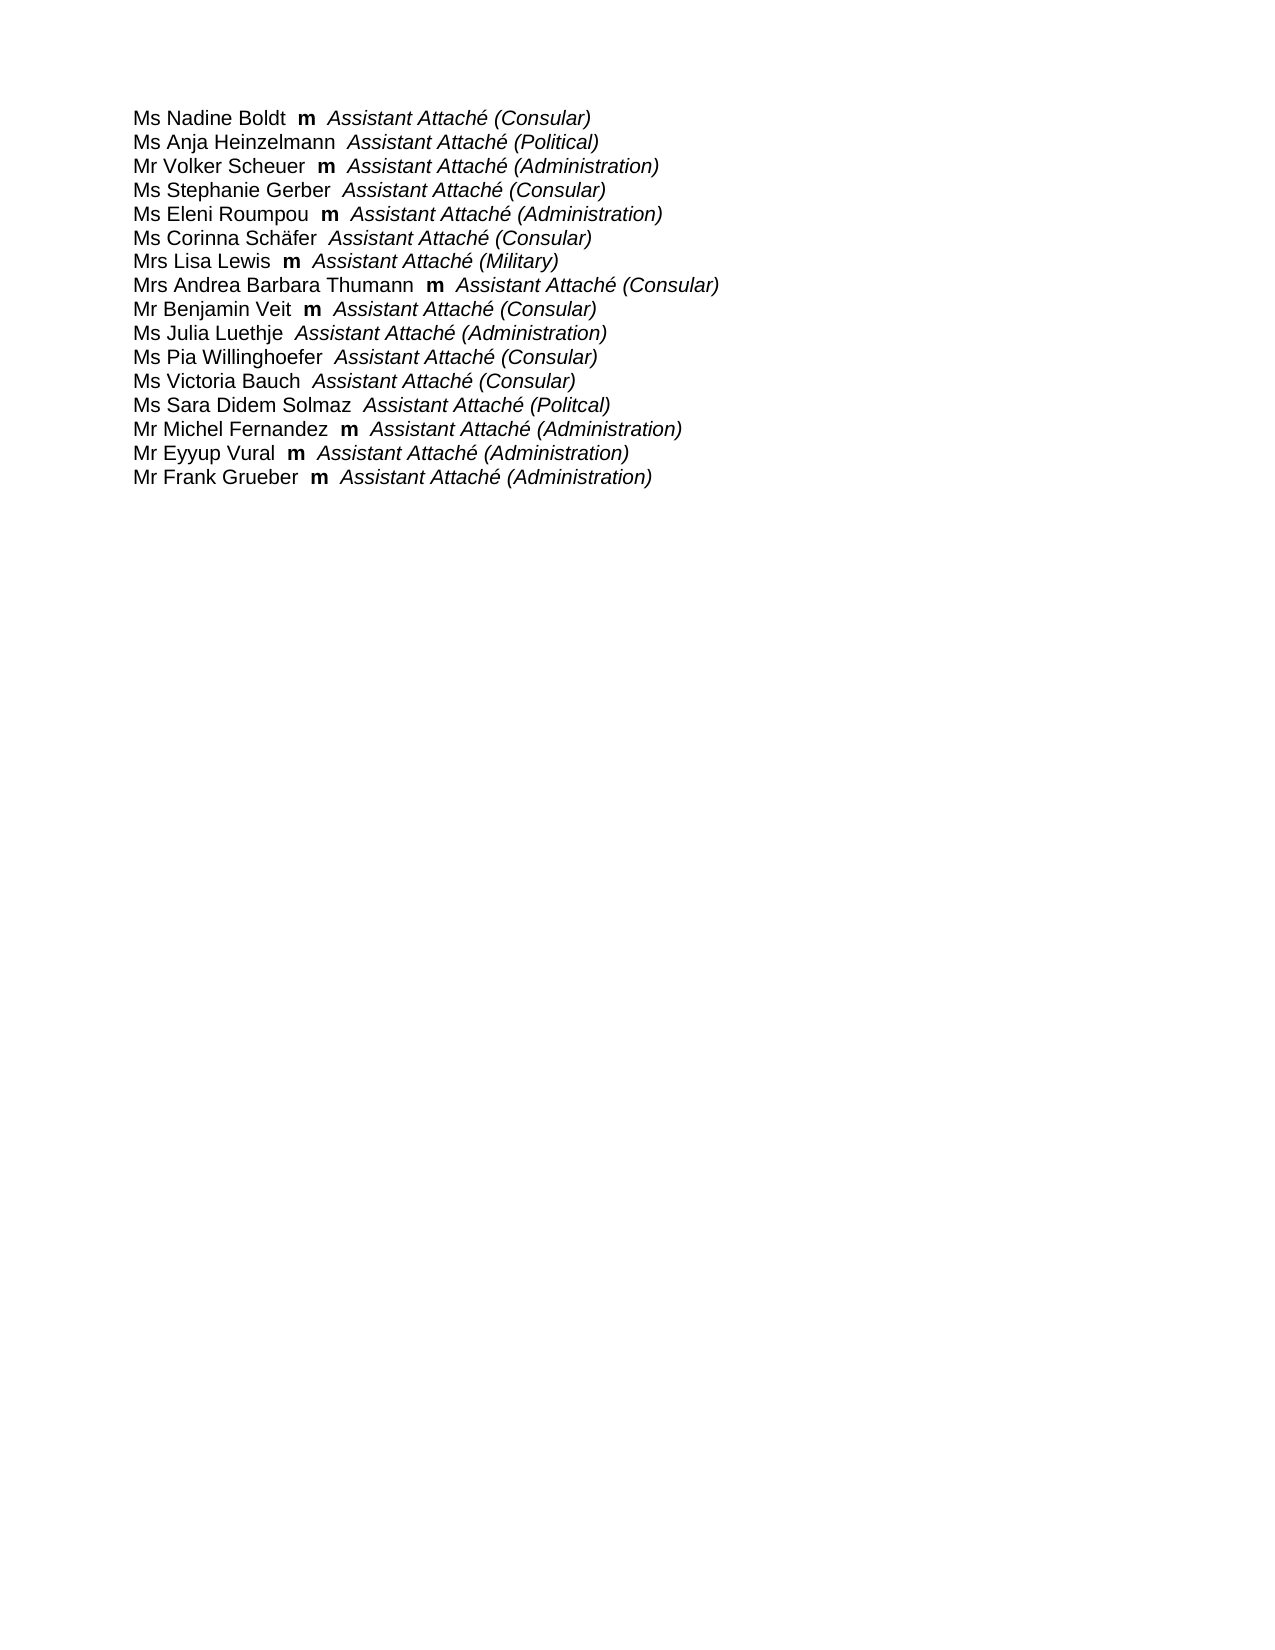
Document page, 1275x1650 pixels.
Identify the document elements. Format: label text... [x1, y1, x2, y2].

text Ms Nadine Boldt m Assistant Attaché (Consular) [133, 106, 1181, 129]
text Mrs Lisa Lewis m Assistant Attaché (Military) [133, 249, 1181, 273]
text Ms Julia Luethje Assistant Attaché (Administration) [133, 321, 1181, 345]
text Mr Benjamin Veit m Assistant Attaché (Consular) [133, 297, 1181, 321]
text Ms Stephanie Gerber Assistant Attaché (Consular) [133, 177, 1181, 201]
text Mr Volker Scheuer m Assistant Attaché (Administration) [133, 153, 1181, 177]
text Mr Michel Fernandez m Assistant Attaché (Administration) [133, 417, 1181, 441]
text Mr Eyyup Vural m Assistant Attaché (Administration) [133, 441, 1181, 465]
text Mrs Andrea Barbara Thumann m Assistant Attaché (Consular) [133, 273, 1181, 297]
text Ms Anja Heinzelmann Assistant Attaché (Political) [133, 129, 1181, 153]
text Ms Victoria Bauch Assistant Attaché (Consular) [133, 369, 1181, 393]
text Mr Frank Grueber m Assistant Attaché (Administration) [133, 465, 1181, 489]
text Ms Eleni Roumpou m Assistant Attaché (Administration) [133, 201, 1181, 225]
text Ms Sara Didem Solmaz Assistant Attaché (Politcal) [133, 393, 1181, 417]
text Ms Pia Willinghoefer Assistant Attaché (Consular) [133, 345, 1181, 369]
text Ms Corinna Schäfer Assistant Attaché (Consular) [133, 225, 1181, 249]
